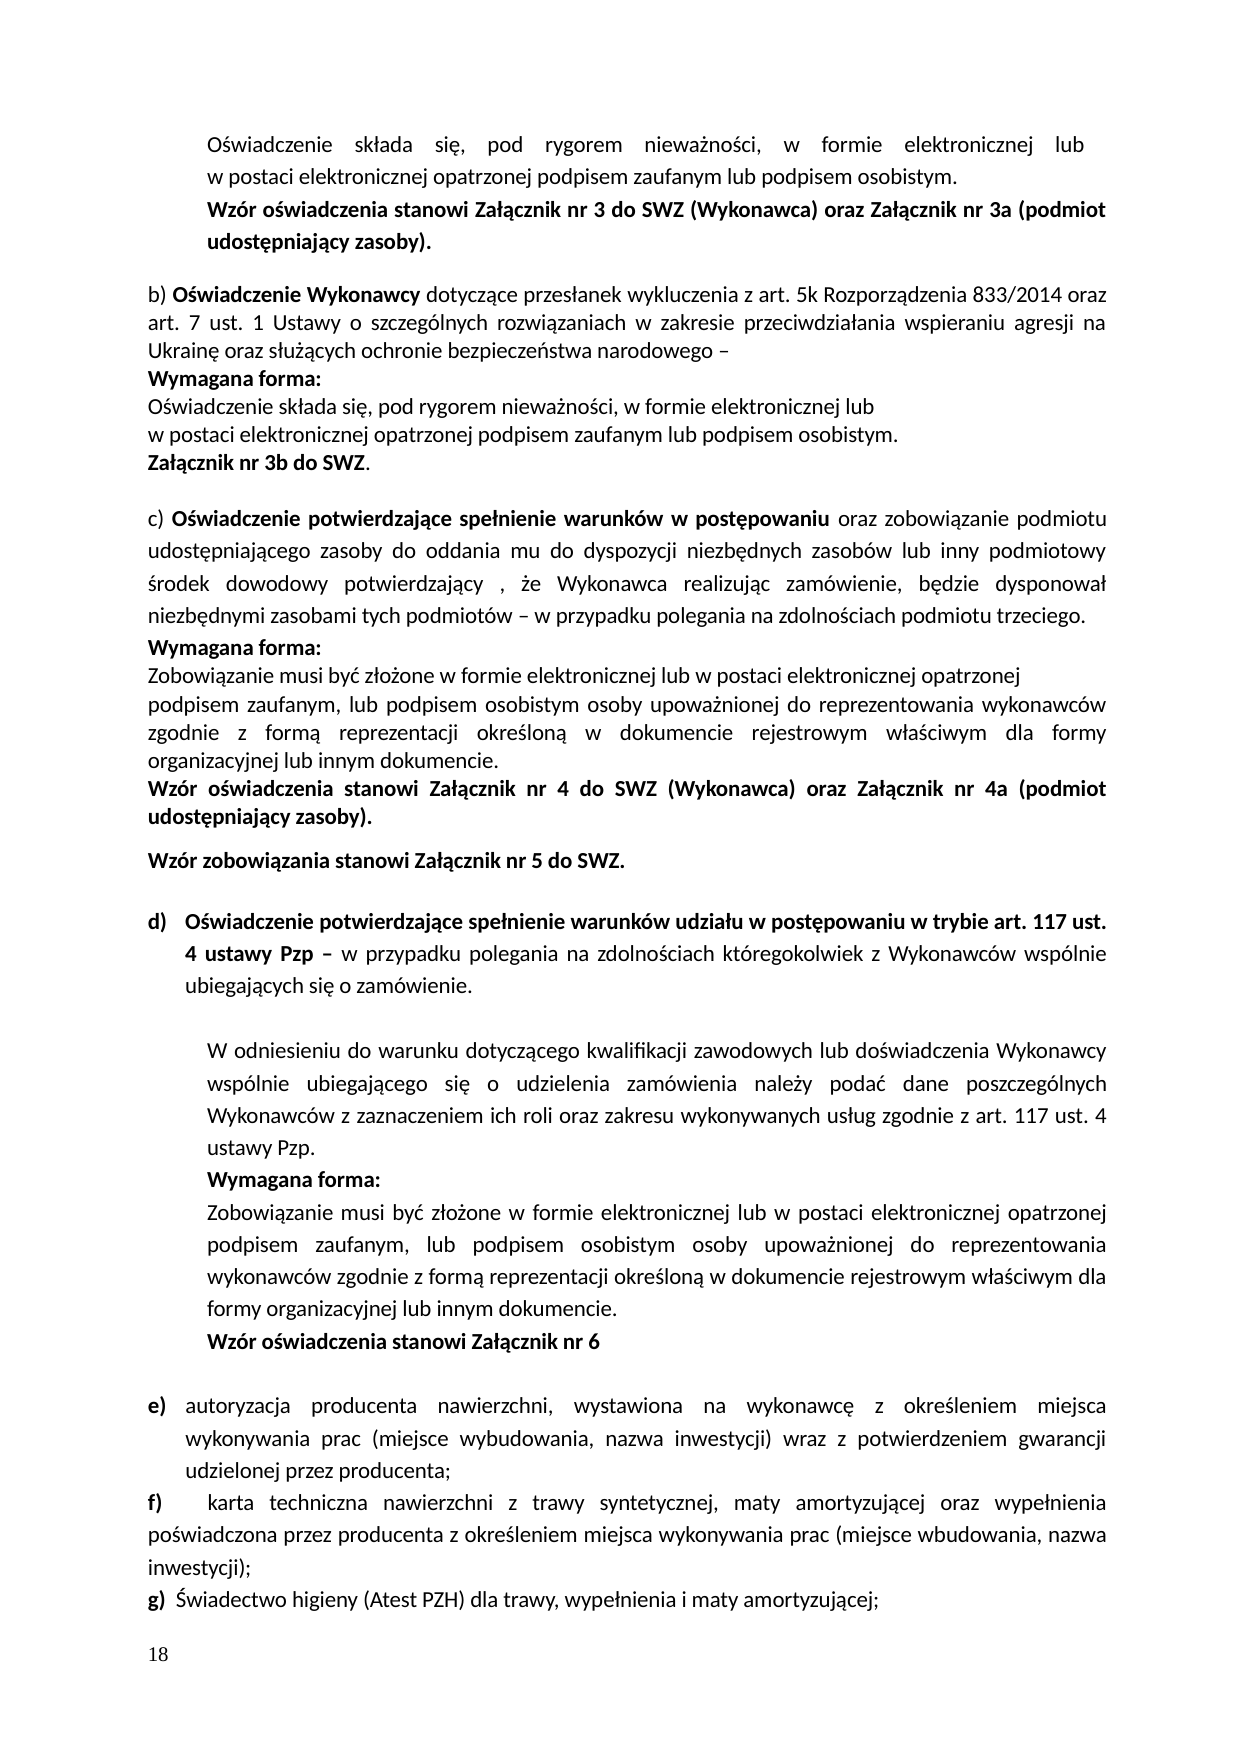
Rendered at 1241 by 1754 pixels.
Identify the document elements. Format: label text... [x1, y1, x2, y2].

list Wymagana forma: [207, 1165, 1107, 1193]
list Oświadczenie potwierdzające spełnienie warunków udziału w postępowaniu w trybie art. 117 ust. 4 ustawy Pzp – w przypadku polegania na zdolnościach któregokolwiek z Wykonawców wspólnie ubiegających się o zamówienie. [148, 907, 1107, 1000]
text Wzór zobowiązania stanowi Załącznik nr 5 do SWZ. [148, 847, 1107, 875]
text Wymagana forma: [148, 633, 1107, 661]
list W odniesieniu do warunku dotyczącego kwalifikacji zawodowych lub doświadczenia Wykonawcy wspólnie ubiegającego się o udzielenia zamówienia należy podać dane poszczególnych Wykonawców z zaznaczeniem ich roli oraz zakresu wykonywanych usług zgodnie z art. 117 ust. 4 ustawy Pzp. [207, 1036, 1107, 1161]
list autoryzacja producenta nawierzchni, wystawiona na wykonawcę z określeniem miejsca wykonywania prac (miejsce wybudowania, nazwa inwestycji) wraz z potwierdzeniem gwarancji udzielonej przez producenta; [148, 1392, 1107, 1484]
text Wymagana forma: [148, 364, 1107, 392]
text g) Świadectwo higieny (Atest PZH) dla trawy, wypełnienia i maty amortyzującej; [148, 1585, 1107, 1613]
text podpisem zaufanym, lub podpisem osobistym osoby upoważnionej do reprezentowania wykonawców zgodnie z formą reprezentacji określoną w dokumencie rejestrowym właściwym dla formy organizacyjnej lub innym dokumencie. [148, 690, 1107, 774]
text w postaci elektronicznej opatrzonej podpisem zaufanym lub podpisem osobistym. [148, 420, 1107, 448]
text Wzór oświadczenia stanowi Załącznik nr 4 do SWZ (Wykonawca) oraz Załącznik nr 4a (podmiot udostępniający zasoby). [148, 774, 1107, 830]
list Zobowiązanie musi być złożone w formie elektronicznej lub w postaci elektronicznej opatrzonej podpisem zaufanym, lub podpisem osobistym osoby upoważnionej do reprezentowania wykonawców zgodnie z formą reprezentacji określoną w dokumencie rejestrowym właściwym dla formy organizacyjnej lub innym dokumencie. [207, 1198, 1107, 1322]
text Oświadczenie składa się, pod rygorem nieważności, w formie elektronicznej lub [148, 392, 1107, 420]
text Zobowiązanie musi być złożone w formie elektronicznej lub w postaci elektronicznej opatrzonej [148, 661, 1107, 689]
text f) karta techniczna nawierzchni z trawy syntetycznej, maty amortyzującej oraz wypełnienia poświadczona przez producenta z określeniem miejsca wykonywania prac (miejsce wbudowania, nazwa inwestycji); [148, 1488, 1107, 1581]
list Wzór oświadczenia stanowi Załącznik nr 6 [207, 1327, 1107, 1355]
list Wzór oświadczenia stanowi Załącznik nr 3 do SWZ (Wykonawca) oraz Załącznik nr 3a (podmiot udostępniający zasoby). [207, 195, 1107, 255]
list c) Oświadczenie potwierdzające spełnienie warunków w postępowaniu oraz zobowiązanie podmiotu udostępniającego zasoby do oddania mu do dyspozycji niezbędnych zasobów lub inny podmiotowy środek dowodowy potwierdzający , że Wykonawca realizując zamówienie, będzie dysponował niezbędnymi zasobami tych podmiotów – w przypadku polegania na zdolnościach podmiotu trzeciego. [148, 504, 1107, 629]
text b) Oświadczenie Wykonawcy dotyczące przesłanek wykluczenia z art. 5k Rozporządzenia 833/2014 oraz art. 7 ust. 1 Ustawy o szczególnych rozwiązaniach w zakresie przeciwdziałania wspieraniu agresji na Ukrainę oraz służących ochronie bezpieczeństwa narodowego – [148, 280, 1107, 364]
text Załącznik nr 3b do SWZ. [148, 448, 1107, 476]
list Oświadczenie składa się, pod rygorem nieważności, w formie elektronicznej lub w postaci elektronicznej opatrzonej podpisem zaufanym lub podpisem osobistym. [207, 130, 1107, 191]
